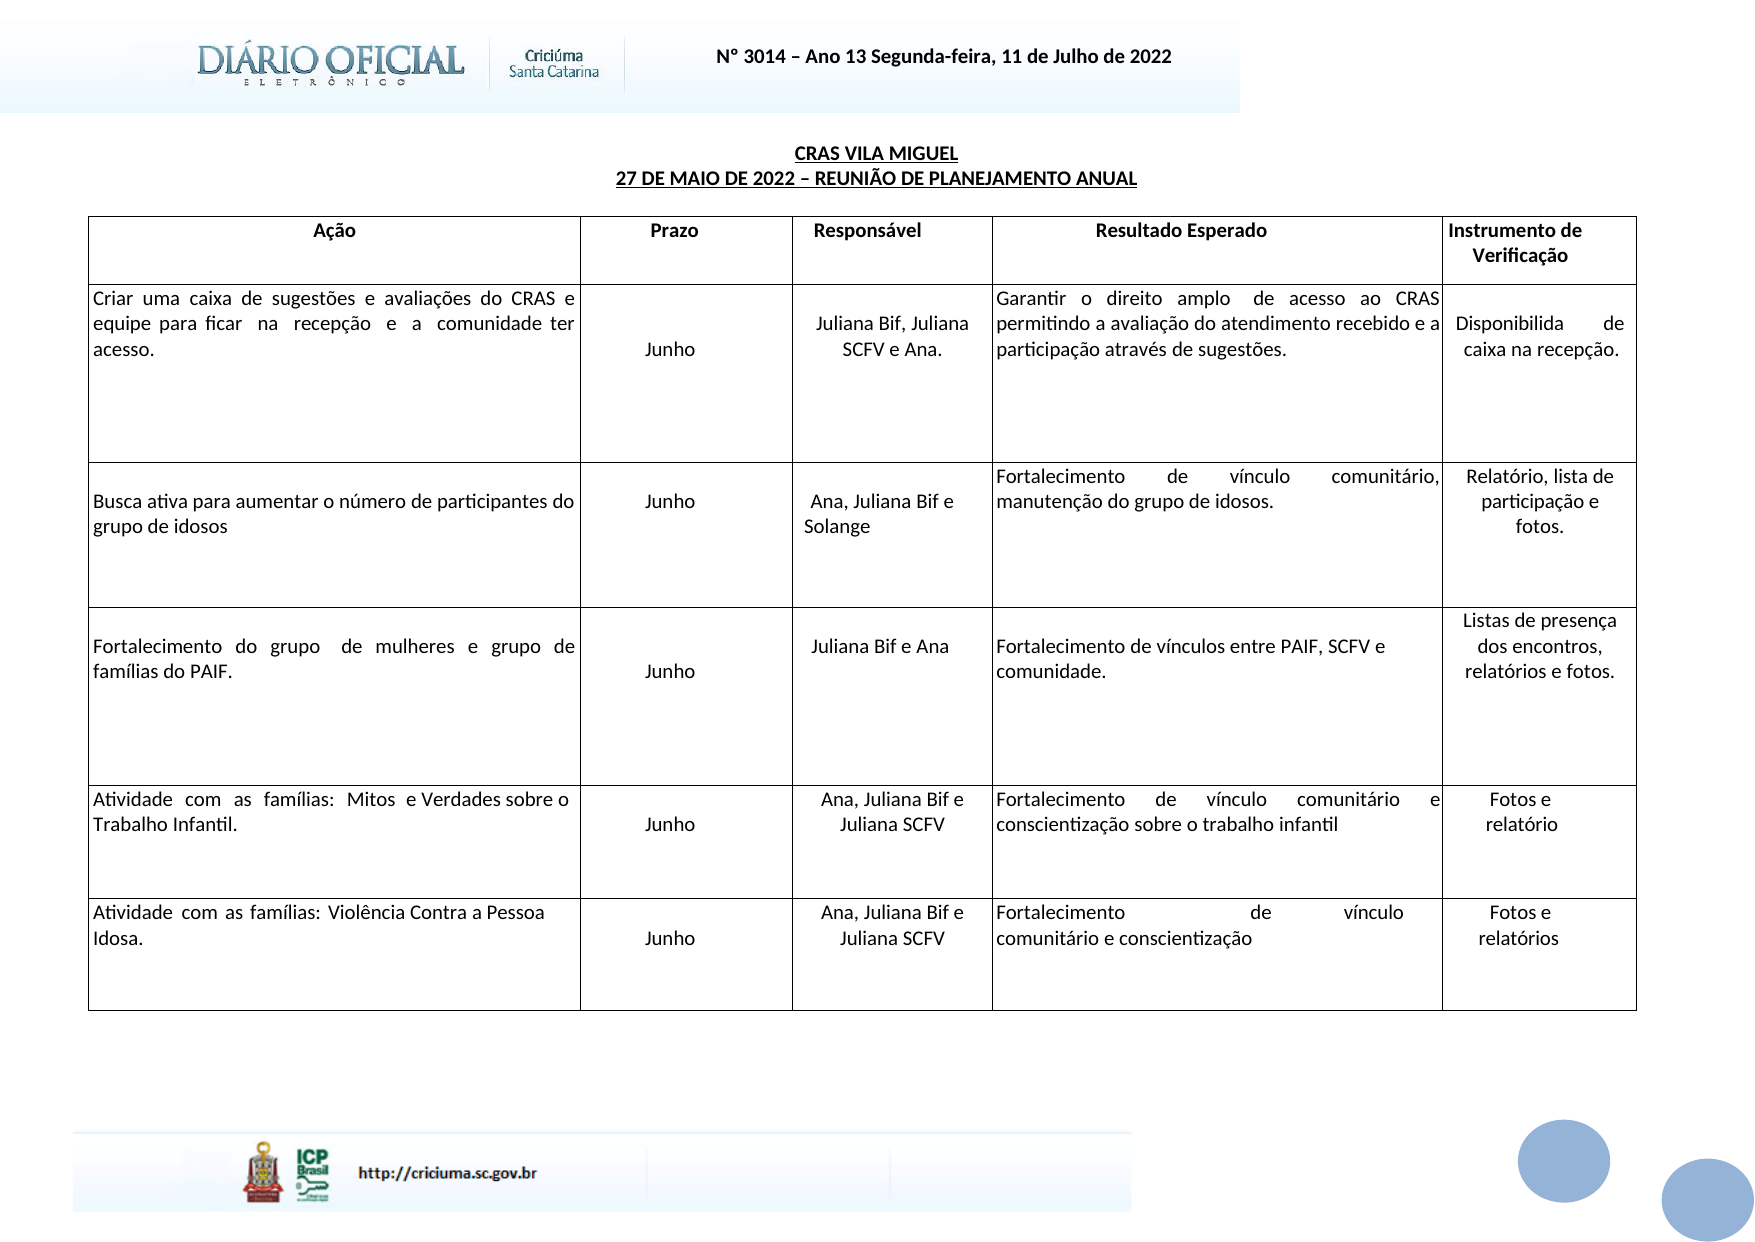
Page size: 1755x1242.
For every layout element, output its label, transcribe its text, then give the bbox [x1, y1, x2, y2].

table_cell Junho [581, 463, 792, 607]
table_cell Disponibilida de caixa na recepção. [1443, 285, 1636, 462]
table_cell Fortalecimento de vínculos entre PAIF, SCFV e comunidade. [993, 608, 1442, 785]
table_cell Fotos e relatórios [1443, 899, 1636, 1009]
table_header Responsável [793, 217, 992, 284]
table_cell Criar uma caixa de sugestões e avaliações do CRAS e equipe para ficar na recepção e a comunidade ter acesso. [89, 285, 580, 462]
table_cell Fortalecimento do grupo de mulheres e grupo de famílias do PAIF. [89, 608, 580, 785]
table_cell Busca ativa para aumentar o número de participantes do grupo de idosos [89, 463, 580, 607]
table_cell Fotos e relatório [1443, 786, 1636, 898]
table_cell Ana, Juliana Bif e Juliana SCFV [793, 899, 992, 1009]
table_cell Junho [581, 285, 792, 462]
table_header Prazo [581, 217, 792, 284]
table_cell Junho [581, 786, 792, 898]
table_cell Junho [581, 899, 792, 1009]
table_cell Atividade com as famílias: Violência Contra a Pessoa Idosa. [89, 899, 580, 1009]
table_cell Garantir o direito amplo de acesso ao CRAS permitindo a avaliação do atendimento recebido e a participação através de sugestões. [993, 285, 1442, 462]
text 27 DE MAIO DE 2022 – REUNIÃO DE PLANEJAMENTO ANUAL [384, 165, 1368, 191]
text CRAS VILA MIGUEL [384, 140, 1368, 165]
table_cell Juliana Bif e Ana [793, 608, 992, 785]
table_header Resultado Esperado [993, 217, 1442, 284]
table_header Instrumento de Verificação [1443, 217, 1636, 284]
table_cell Fortalecimento de vínculo comunitário e conscientização [993, 899, 1442, 1009]
table_cell Fortalecimento de vínculo comunitário e conscientização sobre o trabalho infantil [993, 786, 1442, 898]
table_header Ação [89, 217, 580, 284]
table_cell Fortalecimento de vínculo comunitário, manutenção do grupo de idosos. [993, 463, 1442, 607]
table_cell Ana, Juliana Bif e Solange [793, 463, 992, 607]
table_cell Relatório, lista de participação e fotos. [1443, 463, 1636, 607]
table_cell Junho [581, 608, 792, 785]
table_cell Ana, Juliana Bif e Juliana SCFV [793, 786, 992, 898]
table_cell Atividade com as famílias: Mitos e Verdades sobre o Trabalho Infantil. [89, 786, 580, 898]
table_cell Juliana Bif, Juliana SCFV e Ana. [793, 285, 992, 462]
table_cell Listas de presença dos encontros, relatórios e fotos. [1443, 608, 1636, 785]
